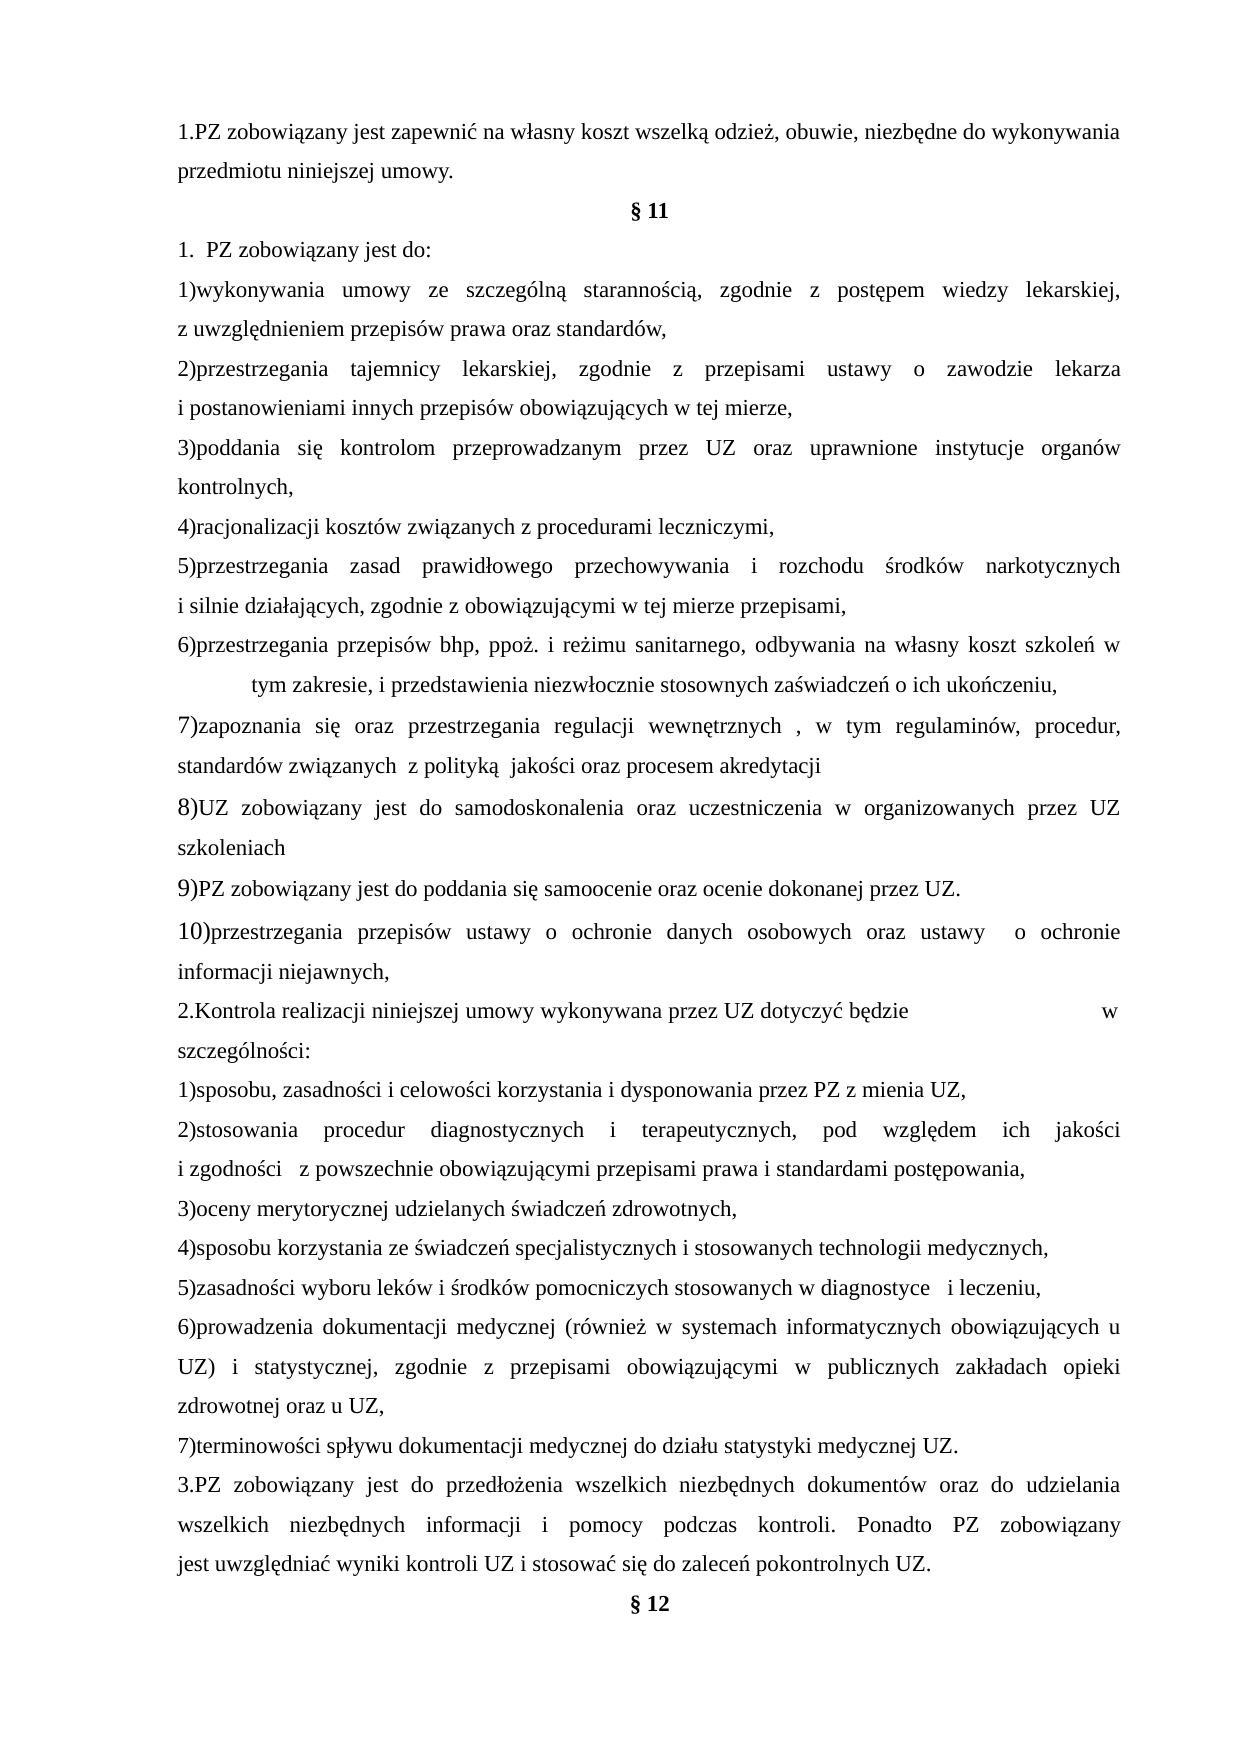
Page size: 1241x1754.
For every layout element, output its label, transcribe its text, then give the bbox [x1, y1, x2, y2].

list PZ zobowiązany jest do poddania się samoocenie oraz ocenie dokonanej przez UZ. [177, 873, 1122, 902]
list PZ zobowiązany jest zapewnić na własny koszt wszelką odzież, obuwie, niezbędne do wykonywania przedmiotu niniejszej umowy. [177, 118, 1122, 184]
list zapoznania się oraz przestrzegania regulacji wewnętrznych , w tym regulaminów, procedur, standardów związanych z polityką jakości oraz procesem akredytacji [177, 710, 1122, 778]
text § 12 [177, 1590, 1122, 1616]
list UZ zobowiązany jest do samodoskonalenia oraz uczestniczenia w organizowanych przez UZ szkoleniach [177, 792, 1122, 860]
list racjonalizacji kosztów związanych z procedurami leczniczymi, [177, 513, 1122, 539]
list prowadzenia dokumentacji medycznej (również w systemach informatycznych obowiązujących u UZ) i statystycznej, zgodnie z przepisami obowiązującymi w publicznych zakładach opieki zdrowotnej oraz u UZ, [177, 1313, 1122, 1419]
list przestrzegania zasad prawidłowego przechowywania i rozchodu środków narkotycznych i silnie działających, zgodnie z obowiązującymi w tej mierze przepisami, [177, 552, 1122, 618]
list wykonywania umowy ze szczególną starannością, zgodnie z postępem wiedzy lekarskiej, z uwzględnieniem przepisów prawa oraz standardów, [177, 276, 1122, 342]
list PZ zobowiązany jest do: [177, 237, 1122, 263]
list zasadności wyboru leków i środków pomocniczych stosowanych w diagnostyce i leczeniu, [177, 1274, 1122, 1300]
list sposobu, zasadności i celowości korzystania i dysponowania przez PZ z mienia UZ, [177, 1076, 1122, 1103]
list Kontrola realizacji niniejszej umowy wykonywana przez UZ dotyczyć będzie w szczególności: [177, 997, 1122, 1063]
list oceny merytorycznej udzielanych świadczeń zdrowotnych, [177, 1195, 1122, 1221]
text § 11 [177, 197, 1122, 223]
list przestrzegania tajemnicy lekarskiej, zgodnie z przepisami ustawy o zawodzie lekarza i postanowieniami innych przepisów obowiązujących w tej mierze, [177, 355, 1122, 421]
list przestrzegania przepisów bhp, ppoż. i reżimu sanitarnego, odbywania na własny koszt szkoleń w tym zakresie, i przedstawienia niezwłocznie stosownych zaświadczeń o ich ukończeniu, [177, 631, 1122, 697]
list PZ zobowiązany jest do przedłożenia wszelkich niezbędnych dokumentów oraz do udzielania wszelkich niezbędnych informacji i pomocy podczas kontroli. Ponadto PZ zobowiązany jest uwzględniać wyniki kontroli UZ i stosować się do zaleceń pokontrolnych UZ. [177, 1471, 1122, 1577]
list terminowości spływu dokumentacji medycznej do działu statystyki medycznej UZ. [177, 1432, 1122, 1458]
list przestrzegania przepisów ustawy o ochronie danych osobowych oraz ustawy o ochronie informacji niejawnych, [177, 916, 1122, 984]
list poddania się kontrolom przeprowadzanym przez UZ oraz uprawnione instytucje organów kontrolnych, [177, 434, 1122, 500]
list sposobu korzystania ze świadczeń specjalistycznych i stosowanych technologii medycznych, [177, 1234, 1122, 1261]
list stosowania procedur diagnostycznych i terapeutycznych, pod względem ich jakości i zgodności z powszechnie obowiązującymi przepisami prawa i standardami postępowania, [177, 1116, 1122, 1182]
